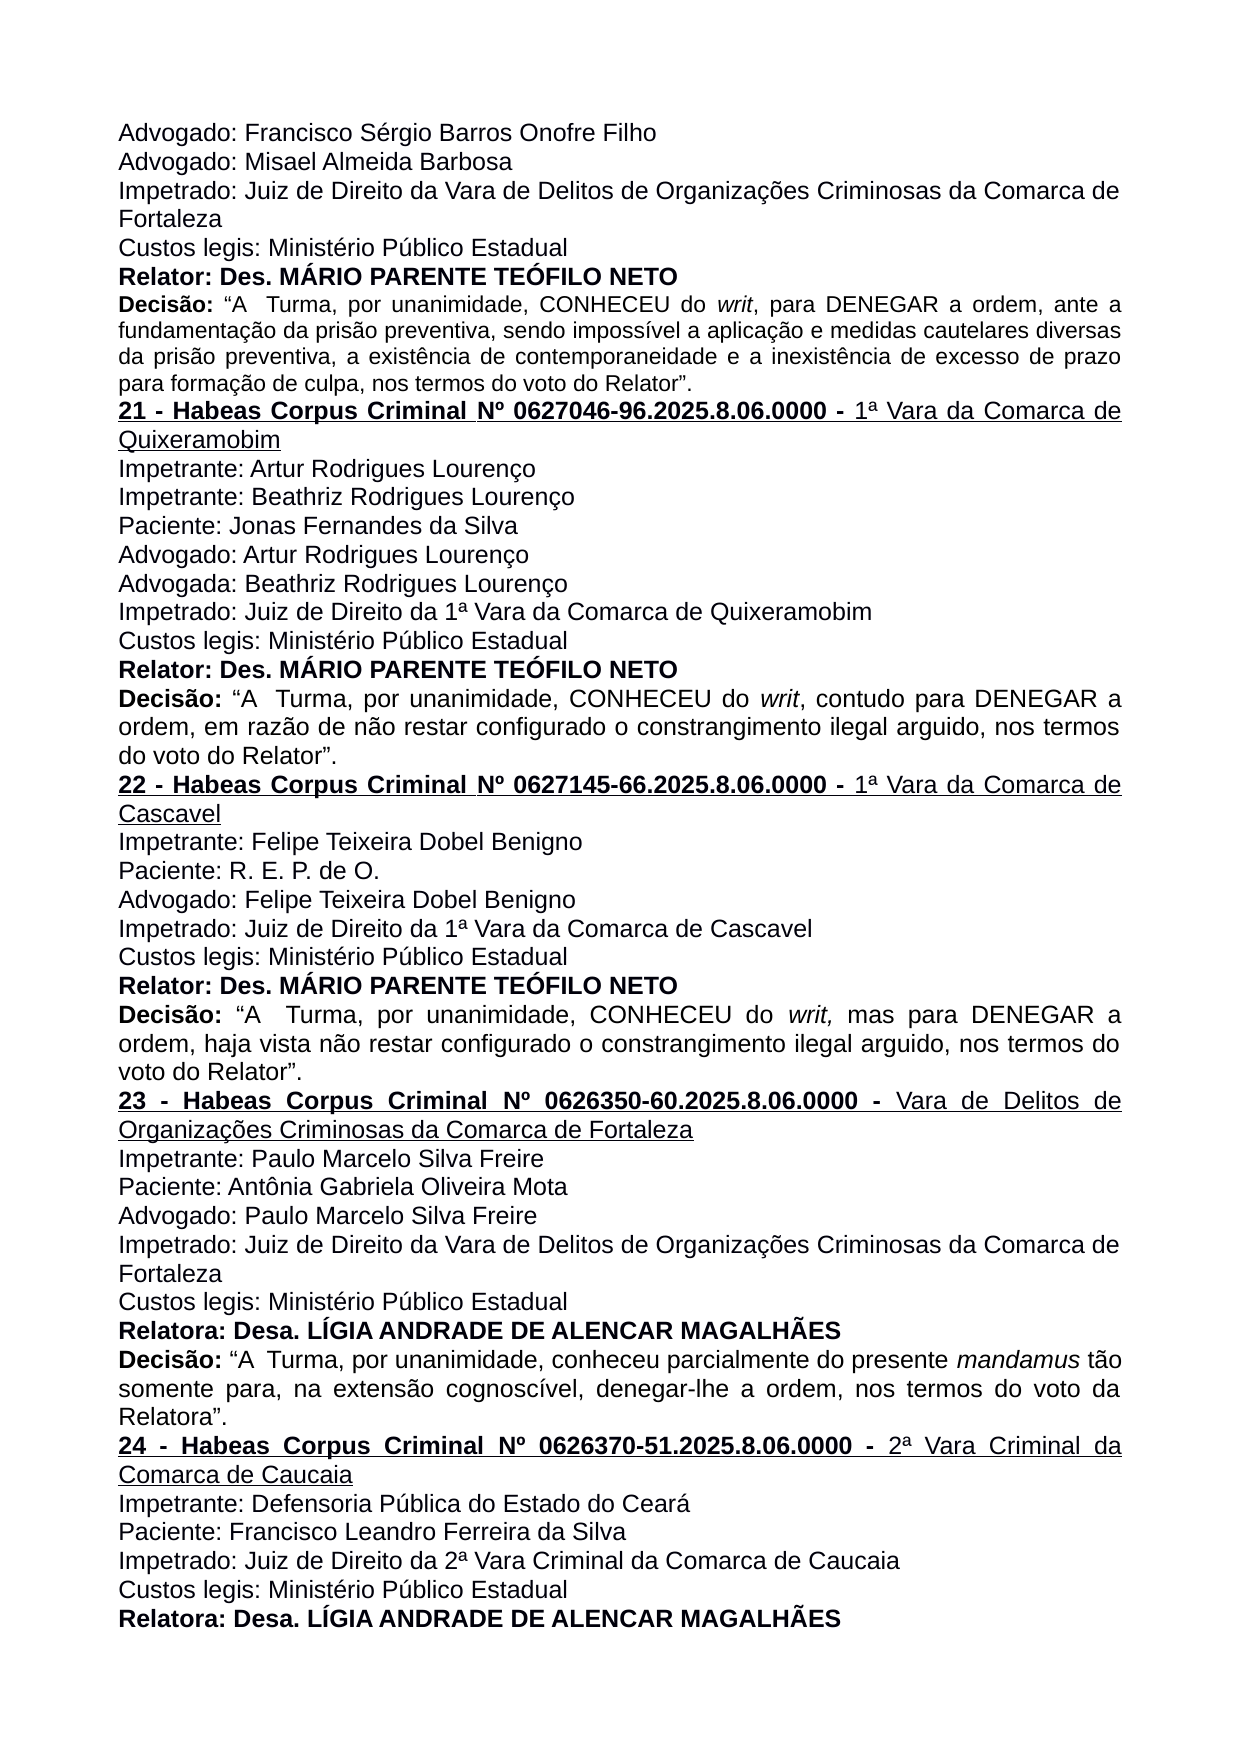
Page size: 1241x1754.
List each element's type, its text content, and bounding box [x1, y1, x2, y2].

text Decisão: “A Turma, por unanimidade, conheceu parcialmente do presente mandamus tão somente para, na extensão cognoscível, denegar-lhe a ordem, nos termos do voto da Relatora”. [118, 1345, 1122, 1431]
text Paciente: Jonas Fernandes da Silva [118, 511, 1122, 540]
text Paciente: Francisco Leandro Ferreira da Silva [118, 1517, 1122, 1546]
text Advogado: Felipe Teixeira Dobel Benigno [118, 885, 1122, 913]
text 24 - Habeas Corpus Criminal Nº 0626370-51.2025.8.06.0000 - 2ª Vara Criminal da [118, 1431, 1122, 1456]
text Comarca de Caucaia [118, 1457, 1122, 1488]
text Advogado: Francisco Sérgio Barros Onofre Filho [118, 118, 1122, 147]
text Relatora: Desa. LÍGIA ANDRADE DE ALENCAR MAGALHÃES [118, 1603, 1122, 1632]
text Advogado: Paulo Marcelo Silva Freire [118, 1201, 1122, 1230]
text Decisão: “A Turma, por unanimidade, CONHECEU do writ, para DENEGAR a ordem, ante a fundamentação da prisão preventiva, sendo impossível a aplicação e medidas cautelares diversas da prisão preventiva, a existência de contemporaneidade e a inexistência de excesso de prazo para formação de culpa, nos termos do voto do Relator”. [118, 291, 1122, 396]
text Impetrante: Paulo Marcelo Silva Freire [118, 1143, 1122, 1172]
text 22 - Habeas Corpus Criminal Nº 0627145-66.2025.8.06.0000 - 1ª Vara da Comarca de [118, 770, 1122, 795]
text Cascavel [118, 796, 1122, 827]
text Decisão: “A Turma, por unanimidade, CONHECEU do writ, contudo para DENEGAR a ordem, em razão de não restar configurado o constrangimento ilegal arguido, nos termos do voto do Relator”. [118, 683, 1122, 770]
text Quixeramobim [118, 422, 1122, 453]
text Relator: Des. MÁRIO PARENTE TEÓFILO NETO [118, 971, 1122, 1000]
text Relator: Des. MÁRIO PARENTE TEÓFILO NETO [118, 655, 1122, 683]
text Relatora: Desa. LÍGIA ANDRADE DE ALENCAR MAGALHÃES [118, 1316, 1122, 1345]
text Custos legis: Ministério Público Estadual [118, 1287, 1122, 1316]
text Impetrante: Artur Rodrigues Lourenço [118, 453, 1122, 482]
text Relator: Des. MÁRIO PARENTE TEÓFILO NETO [118, 262, 1122, 291]
text Impetrado: Juiz de Direito da Vara de Delitos de Organizações Criminosas da Comarca de Fortaleza [118, 176, 1122, 233]
text Paciente: Antônia Gabriela Oliveira Mota [118, 1172, 1122, 1201]
text Paciente: R. E. P. de O. [118, 856, 1122, 885]
text Custos legis: Ministério Público Estadual [118, 942, 1122, 971]
text Custos legis: Ministério Público Estadual [118, 233, 1122, 262]
text Impetrante: Beathriz Rodrigues Lourenço [118, 482, 1122, 511]
text Custos legis: Ministério Público Estadual [118, 626, 1122, 655]
text Impetrado: Juiz de Direito da 2ª Vara Criminal da Comarca de Caucaia [118, 1546, 1122, 1575]
text Decisão: “A Turma, por unanimidade, CONHECEU do writ, mas para DENEGAR a ordem, haja vista não restar configurado o constrangimento ilegal arguido, nos termos do voto do Relator”. [118, 1000, 1122, 1086]
text Impetrante: Felipe Teixeira Dobel Benigno [118, 827, 1122, 856]
text Advogado: Misael Almeida Barbosa [118, 147, 1122, 176]
text 23 - Habeas Corpus Criminal Nº 0626350-60.2025.8.06.0000 - Vara de Delitos de [118, 1086, 1122, 1111]
text Organizações Criminosas da Comarca de Fortaleza [118, 1112, 1122, 1143]
text Advogada: Beathriz Rodrigues Lourenço [118, 568, 1122, 597]
text Custos legis: Ministério Público Estadual [118, 1575, 1122, 1603]
text Impetrante: Defensoria Pública do Estado do Ceará [118, 1488, 1122, 1517]
text Advogado: Artur Rodrigues Lourenço [118, 540, 1122, 568]
text Impetrado: Juiz de Direito da 1ª Vara da Comarca de Quixeramobim [118, 597, 1122, 626]
text 21 - Habeas Corpus Criminal Nº 0627046-96.2025.8.06.0000 - 1ª Vara da Comarca de [118, 396, 1122, 421]
text Impetrado: Juiz de Direito da Vara de Delitos de Organizações Criminosas da Comarca de Fortaleza [118, 1230, 1122, 1287]
text Impetrado: Juiz de Direito da 1ª Vara da Comarca de Cascavel [118, 913, 1122, 942]
